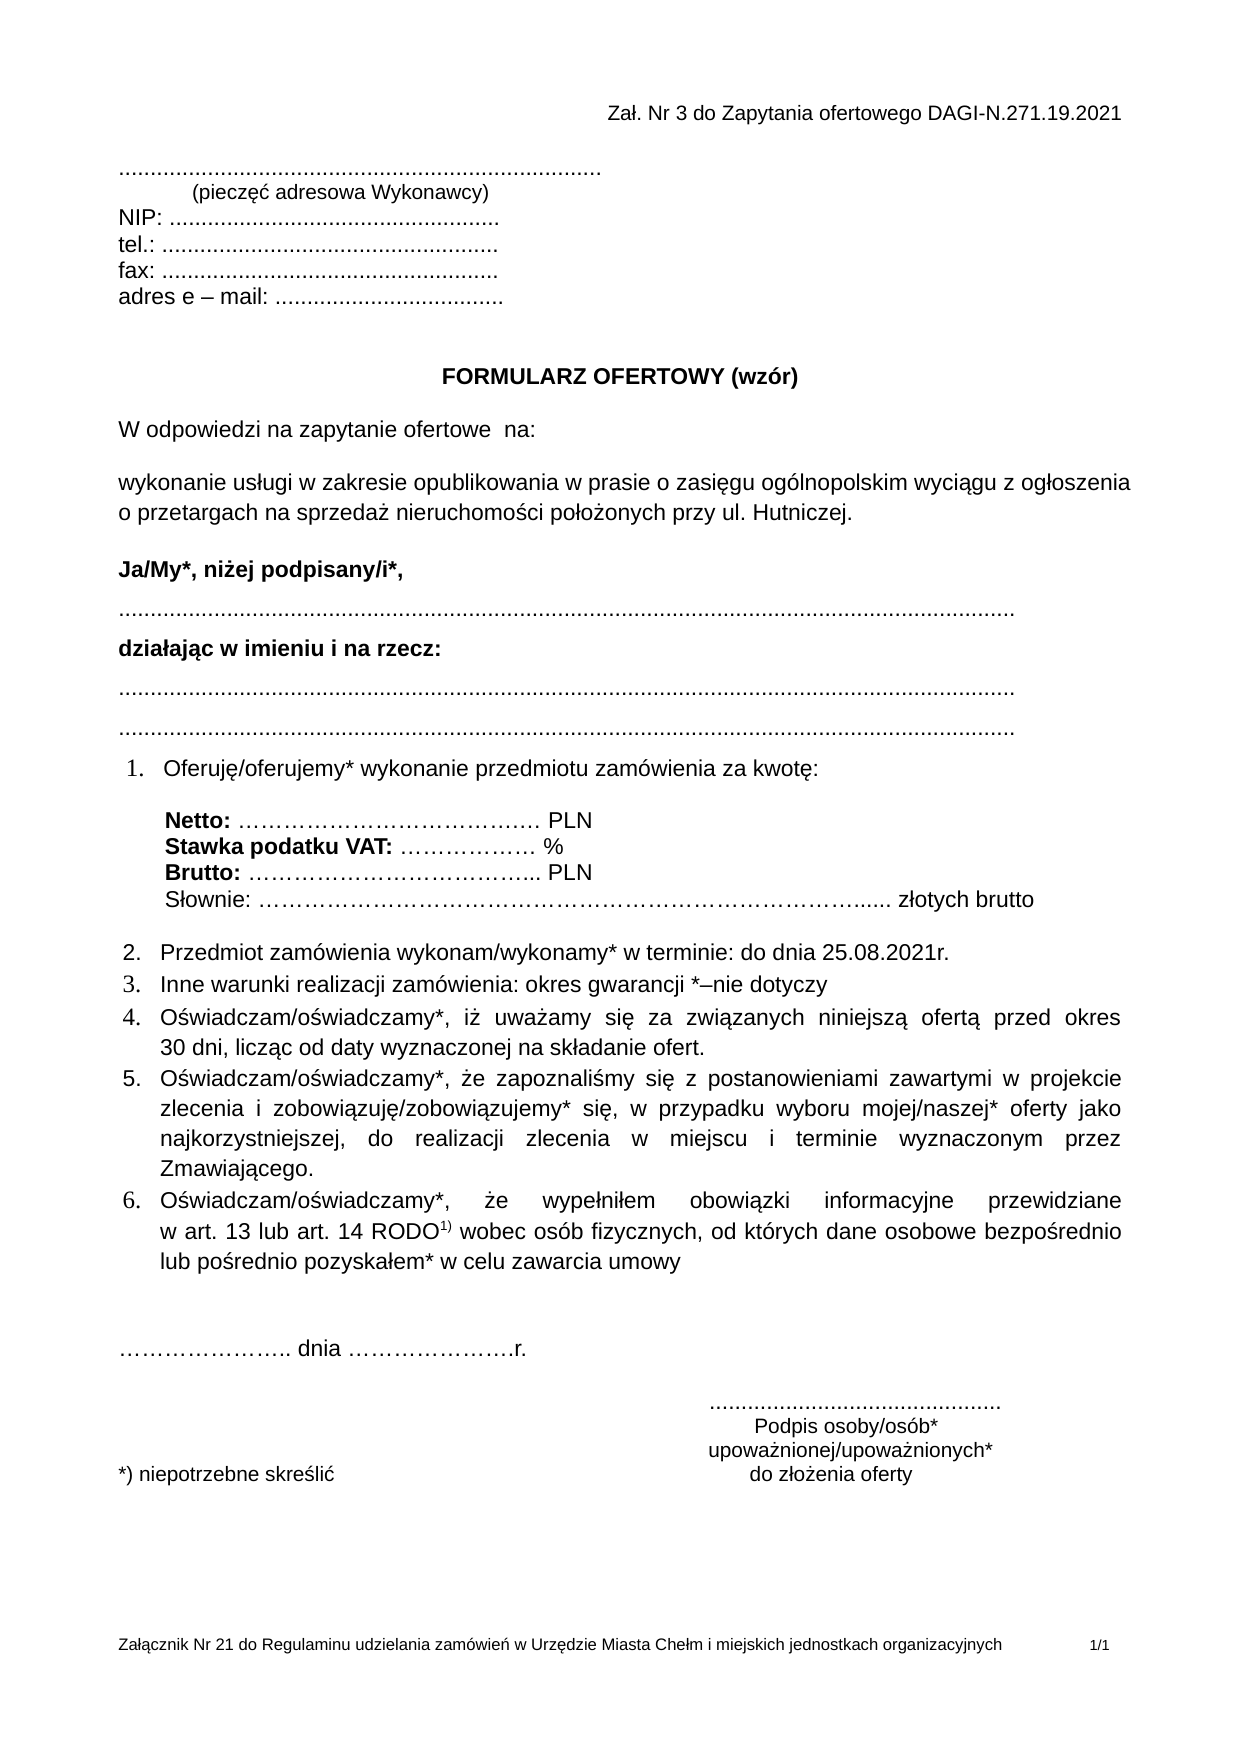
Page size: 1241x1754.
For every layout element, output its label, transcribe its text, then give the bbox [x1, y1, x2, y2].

text fax: ..................................................... [118, 257, 1122, 283]
text FORMULARZ OFERTOWY (wzór) [118, 363, 1122, 390]
text Ja/My*, niżej podpisany/i*, ............................................................................................................................................. [118, 556, 1137, 621]
text NIP: .................................................... [118, 204, 1122, 231]
text ………………….. dnia ………………….r. [118, 1335, 1122, 1361]
text Słownie: ……………………………………………………………………...... złotych brutto [164, 886, 1122, 912]
text ............................................................................ [118, 154, 1122, 180]
text wykonanie usługi w zakresie opublikowania w prasie o zasięgu ogólnopolskim wyciągu z ogłoszenia o przetargach na sprzedaż nieruchomości położonych przy ul. Hutniczej. [118, 469, 1137, 525]
text adres e – mail: .................................... [118, 283, 1122, 309]
text Podpis osoby/osób* upoważnionej/upoważnionych* [708, 1414, 1122, 1462]
text W odpowiedzi na zapytanie ofertowe na: [118, 416, 1122, 442]
text *) niepotrzebne skreślić do złożenia oferty [118, 1462, 1122, 1486]
text Netto: ……………………………….… PLN [164, 807, 1122, 833]
text Brutto: ………………………………... PLN [164, 859, 1122, 886]
list Oświadczam/oświadczamy*, że wypełniłem obowiązki informacyjne przewidziane w art. 13 lub art. 14 RODO1) wobec osób fizycznych, od których dane osobowe bezpośrednio lub pośrednio pozyskałem* w celu zawarcia umowy [122, 1185, 1122, 1274]
text .............................................. [118, 1388, 1122, 1414]
list Oferuję/oferujemy* wykonanie przedmiotu zamówienia za kwotę: [126, 753, 1122, 782]
text (pieczęć adresowa Wykonawcy) [118, 180, 1122, 204]
list Przedmiot zamówienia wykonam/wykonamy* w terminie: do dnia 25.08.2021r. [122, 938, 1122, 965]
text działając w imieniu i na rzecz: ............................................................................................................................................. [118, 634, 1137, 700]
text ............................................................................................................................................. [118, 713, 1137, 740]
text tel.: ..................................................... [118, 231, 1122, 257]
list Oświadczam/oświadczamy*, iż uważamy się za związanych niniejszą ofertą przed okres 30 dni, licząc od daty wyznaczonej na składanie ofert. [122, 1002, 1122, 1061]
text Stawka podatku VAT: ……………… % [164, 833, 1122, 859]
list Inne warunki realizacji zamówienia: okres gwarancji *–nie dotyczy [122, 969, 1122, 997]
list Oświadczam/oświadczamy*, że zapoznaliśmy się z postanowieniami zawartymi w projekcie zlecenia i zobowiązuję/zobowiązujemy* się, w przypadku wyboru mojej/naszej* oferty jako najkorzystniejszej, do realizacji zlecenia w miejscu i terminie wyznaczonym przez Zmawiającego. [122, 1064, 1122, 1181]
